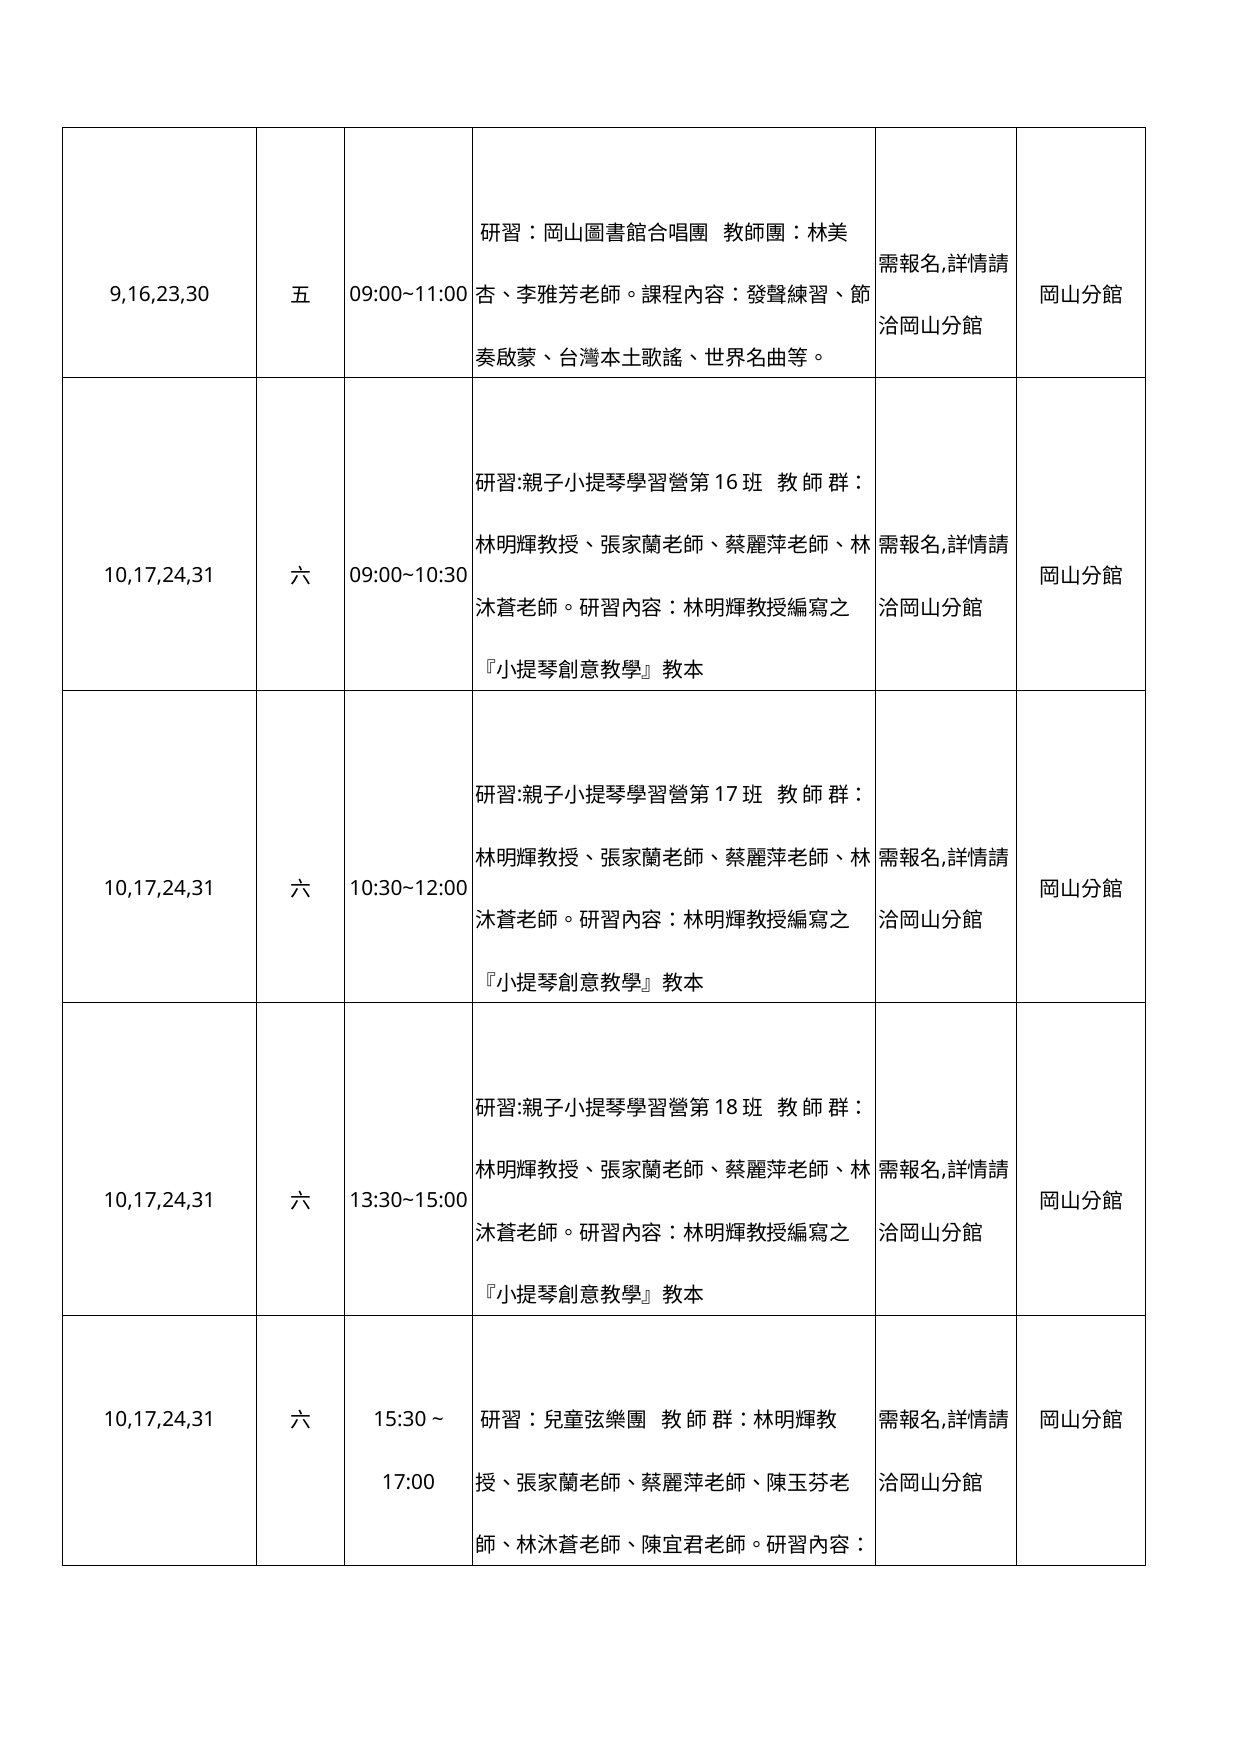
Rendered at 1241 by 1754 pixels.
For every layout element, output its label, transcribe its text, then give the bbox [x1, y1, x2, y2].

table_cell 岡山分館 [1017, 691, 1145, 1002]
table_cell 岡山分館 [1017, 128, 1145, 377]
table_cell 六 [257, 1003, 344, 1314]
table_cell 需報名,詳情請洽岡山分館 [876, 691, 1016, 1002]
table_cell 09:00~11:00 [345, 128, 472, 377]
table_cell 研習:親子小提琴學習營第17班 教 師 群：林明輝教授、張家蘭老師、蔡麗萍老師、林沐蒼老師。研習內容：林明輝教授編寫之『小提琴創意教學』教本 [473, 691, 875, 1002]
table_cell 需報名,詳情請洽岡山分館 [876, 378, 1016, 689]
table_cell 六 [257, 691, 344, 1002]
table_cell 研習：岡山圖書館合唱團 教師團：林美杏、李雅芳老師。課程內容：發聲練習、節奏啟蒙、台灣本土歌謠、世界名曲等。 [473, 128, 875, 377]
table_cell 09:00~10:30 [345, 378, 472, 689]
table_cell 研習:親子小提琴學習營第16班 教 師 群：林明輝教授、張家蘭老師、蔡麗萍老師、林沐蒼老師。研習內容：林明輝教授編寫之『小提琴創意教學』教本 [473, 378, 875, 689]
table_cell 岡山分館 [1017, 378, 1145, 689]
table_cell 需報名,詳情請洽岡山分館 [876, 128, 1016, 377]
table_cell 需報名,詳情請洽岡山分館 [876, 1003, 1016, 1314]
table_cell 10:30~12:00 [345, 691, 472, 1002]
table_cell 研習:親子小提琴學習營第18班 教 師 群：林明輝教授、張家蘭老師、蔡麗萍老師、林沐蒼老師。研習內容：林明輝教授編寫之『小提琴創意教學』教本 [473, 1003, 875, 1314]
table_cell 10,17,24,31 [63, 691, 256, 1002]
table_cell 15:30 ~ 17:00 [345, 1316, 472, 1564]
table_cell 六 [257, 1316, 344, 1564]
table_cell 13:30~15:00 [345, 1003, 472, 1314]
table_cell 10,17,24,31 [63, 378, 256, 689]
table_cell 10,17,24,31 [63, 1316, 256, 1564]
table_cell 岡山分館 [1017, 1316, 1145, 1564]
table_cell 研習：兒童弦樂團 教 師 群：林明輝教授、張家蘭老師、蔡麗萍老師、陳玉芬老師、林沐蒼老師、陳宜君老師。研習內容： [473, 1316, 875, 1564]
table_cell 六 [257, 378, 344, 689]
table_cell 岡山分館 [1017, 1003, 1145, 1314]
table_cell 五 [257, 128, 344, 377]
table_cell 需報名,詳情請洽岡山分館 [876, 1316, 1016, 1564]
table_cell 10,17,24,31 [63, 1003, 256, 1314]
table_cell 9,16,23,30 [63, 128, 256, 377]
